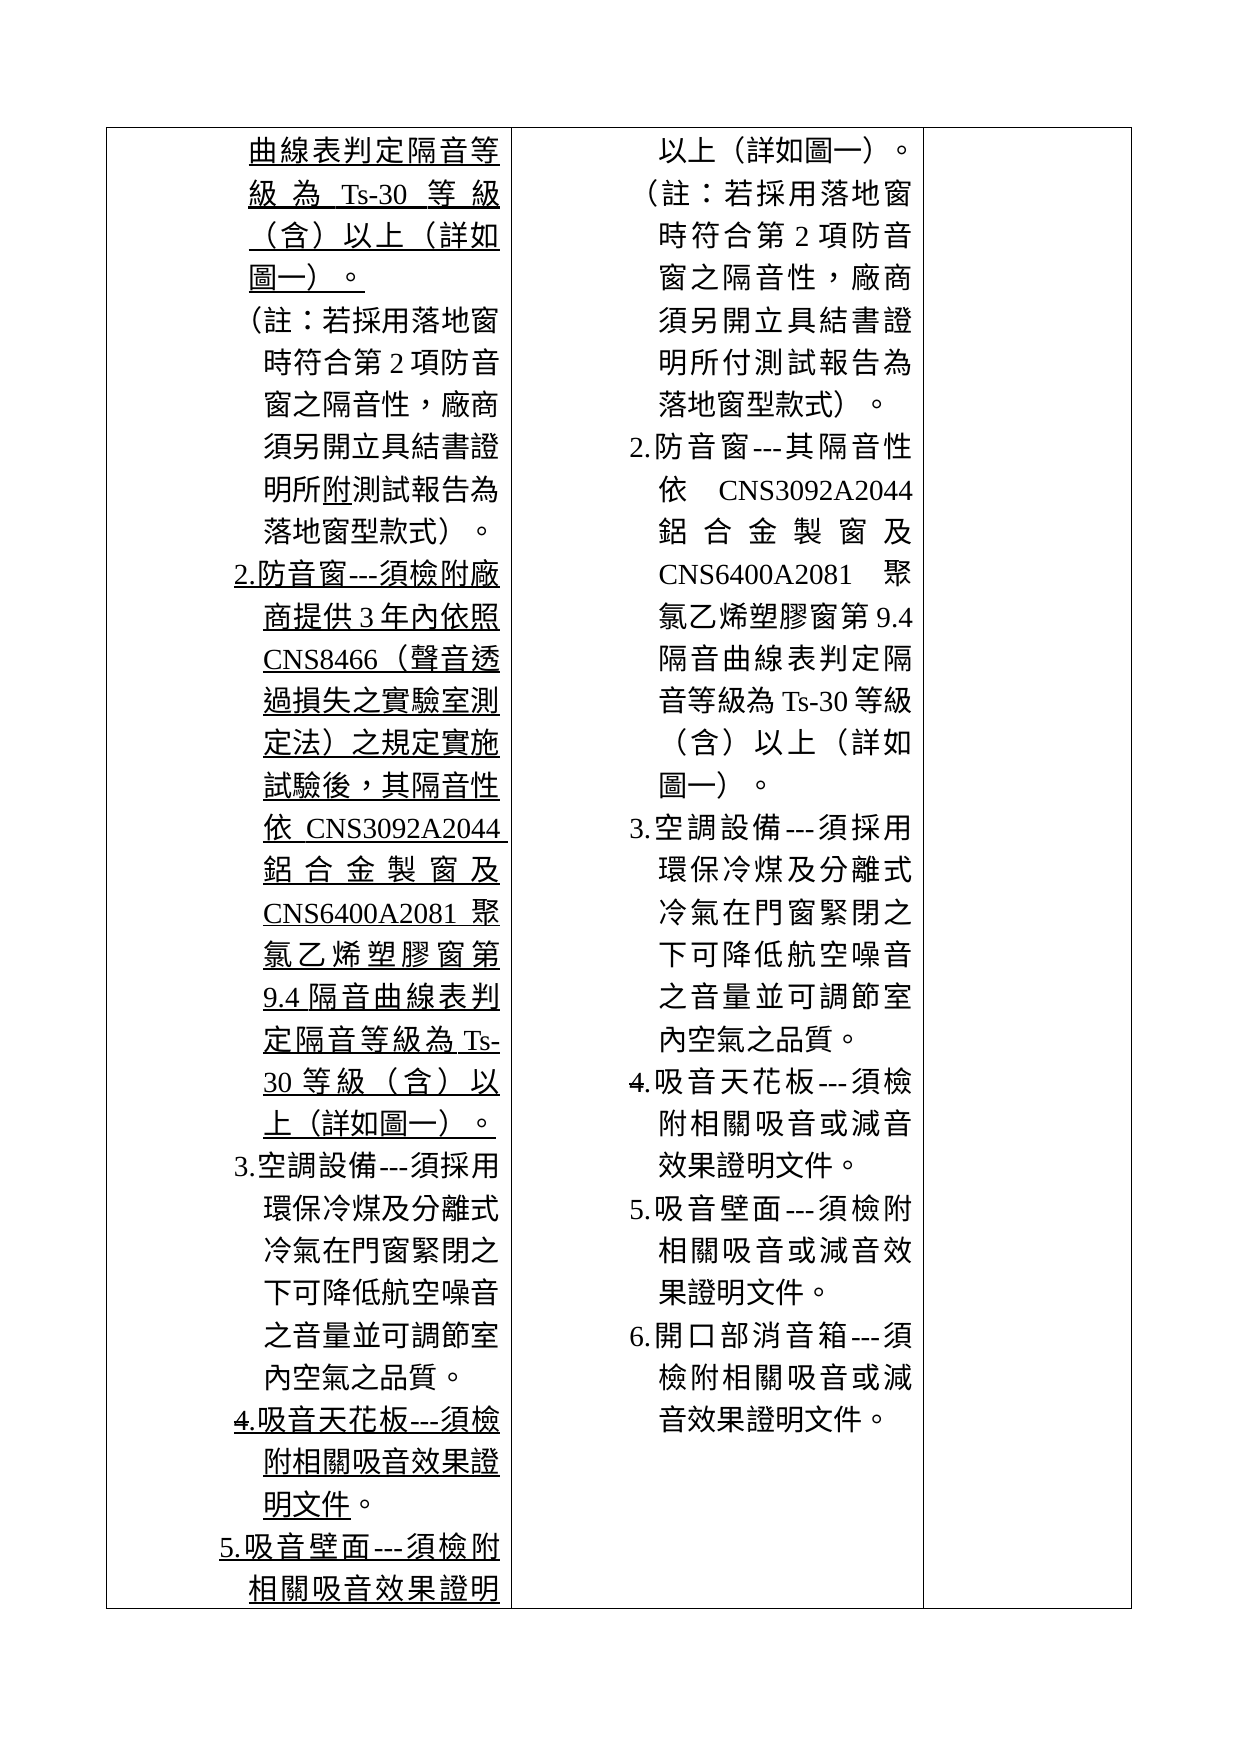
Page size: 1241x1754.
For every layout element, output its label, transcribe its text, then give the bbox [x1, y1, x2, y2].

table_cell 曲線表判定隔音等級為Ts-30等級（含）以上（詳如圖一）。 （註：若採用落地窗時符合第2項防音窗之隔音性，廠商須另開立具結書證明所附測試報告為落地窗型款式）。 2.防音窗---須檢附廠商提供3年內依照CNS8466（聲音透過損失之實驗室測定法）之規定實施試驗後，其隔音性依CNS3092A2044鋁合金製窗及CNS6400A2081聚氯乙烯塑膠窗第9.4隔音曲線表判定隔音等級為Ts-30等級（含）以上（詳如圖一）。 3.空調設備---須採用環保冷煤及分離式冷氣在門窗緊閉之下可降低航空噪音之音量並可調節室內空氣之品質。 4.吸音天花板---須檢附相關吸音效果證明文件。 5.吸音壁面---須檢附相關吸音效果證明 [107, 128, 511, 1608]
table_cell 以上（詳如圖一）。 （註：若採用落地窗時符合第2項防音窗之隔音性，廠商須另開立具結書證明所付測試報告為落地窗型款式）。 2.防音窗---其隔音性依CNS3092A2044鋁合金製窗及CNS6400A2081聚氯乙烯塑膠窗第9.4隔音曲線表判定隔音等級為Ts-30等級（含）以上（詳如圖一）。 3.空調設備---須採用環保冷煤及分離式冷氣在門窗緊閉之下可降低航空噪音之音量並可調節室內空氣之品質。 4.吸音天花板---須檢附相關吸音或減音效果證明文件。 5.吸音壁面---須檢附相關吸音或減音效果證明文件。 6.開口部消音箱---須檢附相關吸音或減音效果證明文件。 [512, 128, 923, 1608]
table_cell 略作文字修正。 2.將防音門、窗須檢附文件中增加須檢附廠商提供3年內依照CNS8466（聲音透過損失之實驗室測定法）之規定。 [924, 128, 1131, 1608]
